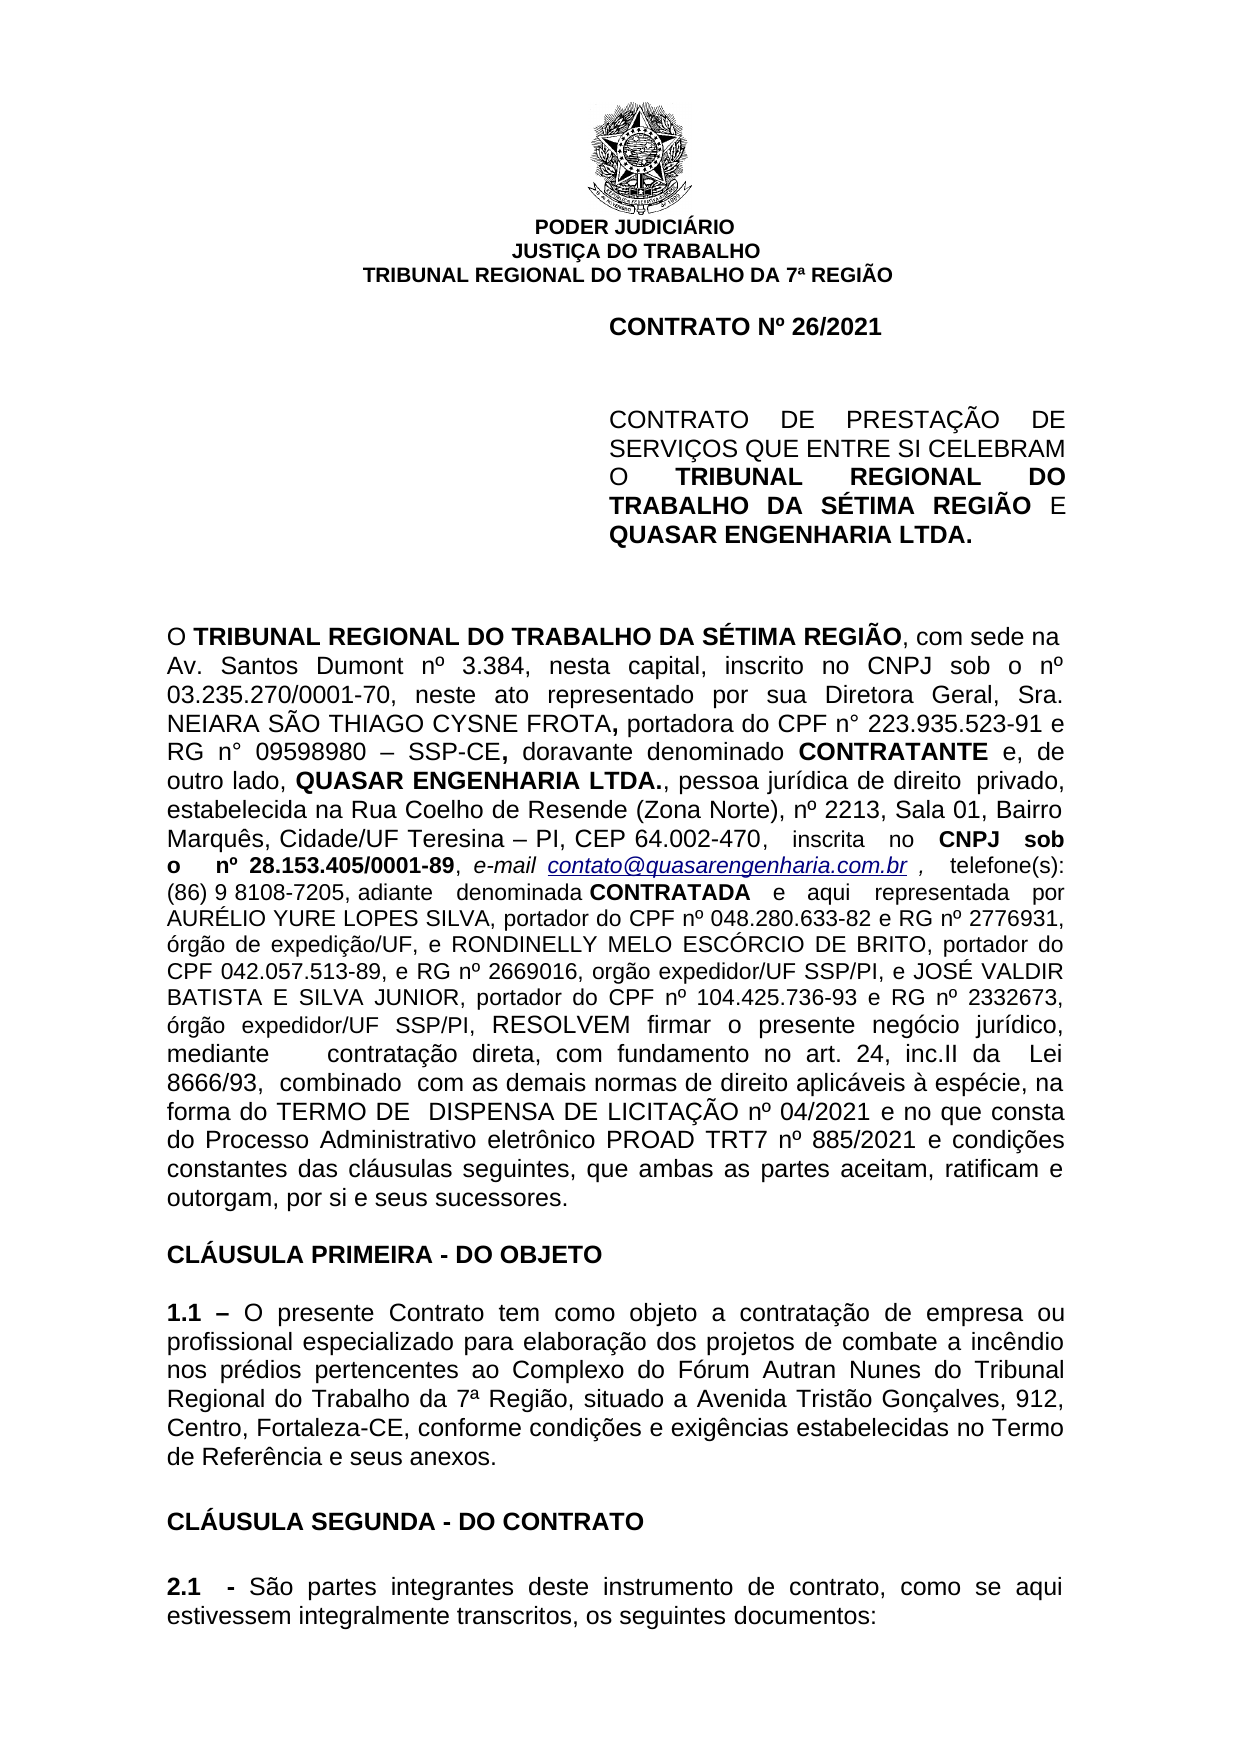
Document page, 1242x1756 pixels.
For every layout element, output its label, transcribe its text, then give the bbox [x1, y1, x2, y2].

text Av. Santos Dumont nº 3.384, nesta capital, inscrito no CNPJ sob o nº 03.235.270/0001-70, neste ato representado por sua Diretora Geral, Sra. NEIARA SÃO THIAGO CYSNE FROTA, portadora do CPF n° 223.935.523-91 e RG n° 09598980 – SSP-CE, doravante denominado CONTRATANTE e, de outro lado, QUASAR ENGENHARIA LTDA., pessoa jurídica de direito privado, estabelecida na Rua Coelho de Resende (Zona Norte), nº 2213, Sala 01, Bairro Marquês, Cidade/UF Teresina – PI, CEP 64.002-470, inscrita no CNPJ sob o nº 28.153.405/0001-89, e-mail contato@quasarengenharia.com.br , telefone(s): (86) 9 8108-7205, adiante denominada CONTRATADA e aqui representada por AURÉLIO YURE LOPES SILVA, portador do CPF nº 048.280.633-82 e RG nº 2776931, órgão de expedição/UF, e RONDINELLY MELO ESCÓRCIO DE BRITO, portador do CPF 042.057.513-89, e RG nº 2669016, orgão expedidor/UF SSP/PI, e JOSÉ VALDIR BATISTA E SILVA JUNIOR, portador do CPF nº 104.425.736-93 e RG nº 2332673, órgão expedidor/UF SSP/PI, RESOLVEM firmar o presente negócio jurídico, mediante contratação direta, com fundamento no art. 24, inc.II da Lei 8666/93, combinado com as demais normas de direito aplicáveis à espécie, na forma do TERMO DE DISPENSA DE LICITAÇÃO nº 04/2021 e no que consta do Processo Administrativo eletrônico PROAD TRT7 nº 885/2021 e condições constantes das cláusulas seguintes, que ambas as partes aceitam, ratificam e outorgam, por si e seus sucessores. [167, 651, 1065, 1212]
subtitle CLÁUSULA SEGUNDA - DO CONTRATO [167, 1507, 1242, 1536]
subtitle CLÁUSULA PRIMEIRA - DO OBJETO [167, 1240, 1242, 1269]
list - São partes integrantes deste instrumento de contrato, como se aqui estivessem integralmente transcritos, os seguintes documentos: [167, 1572, 1064, 1629]
text CONTRATO DE PRESTAÇÃO DE SERVIÇOS QUE ENTRE SI CELEBRAM O TRIBUNAL REGIONAL DO TRABALHO DA SÉTIMA REGIÃO E QUASAR ENGENHARIA LTDA. [609, 405, 1066, 548]
text TRIBUNAL REGIONAL DO TRABALHO DA 7ª REGIÃO [299, 263, 1206, 287]
text 1.1 – O presente Contrato tem como objeto a contratação de empresa ou profissional especializado para elaboração dos projetos de combate a incêndio nos prédios pertencentes ao Complexo do Fórum Autran Nunes do Tribunal Regional do Trabalho da 7ª Região, situado a Avenida Tristão Gonçalves, 912, Centro, Fortaleza-CE, conforme condições e exigências estabelecidas no Termo de Referência e seus anexos. [167, 1298, 1066, 1471]
text O TRIBUNAL REGIONAL DO TRABALHO DA SÉTIMA REGIÃO, com sede na [167, 622, 1242, 651]
subtitle PODER JUDICIÁRIO [471, 215, 1035, 239]
text CONTRATO Nº 26/2021 [609, 312, 1242, 341]
subtitle JUSTIÇA DO TRABALHO [471, 239, 1035, 263]
